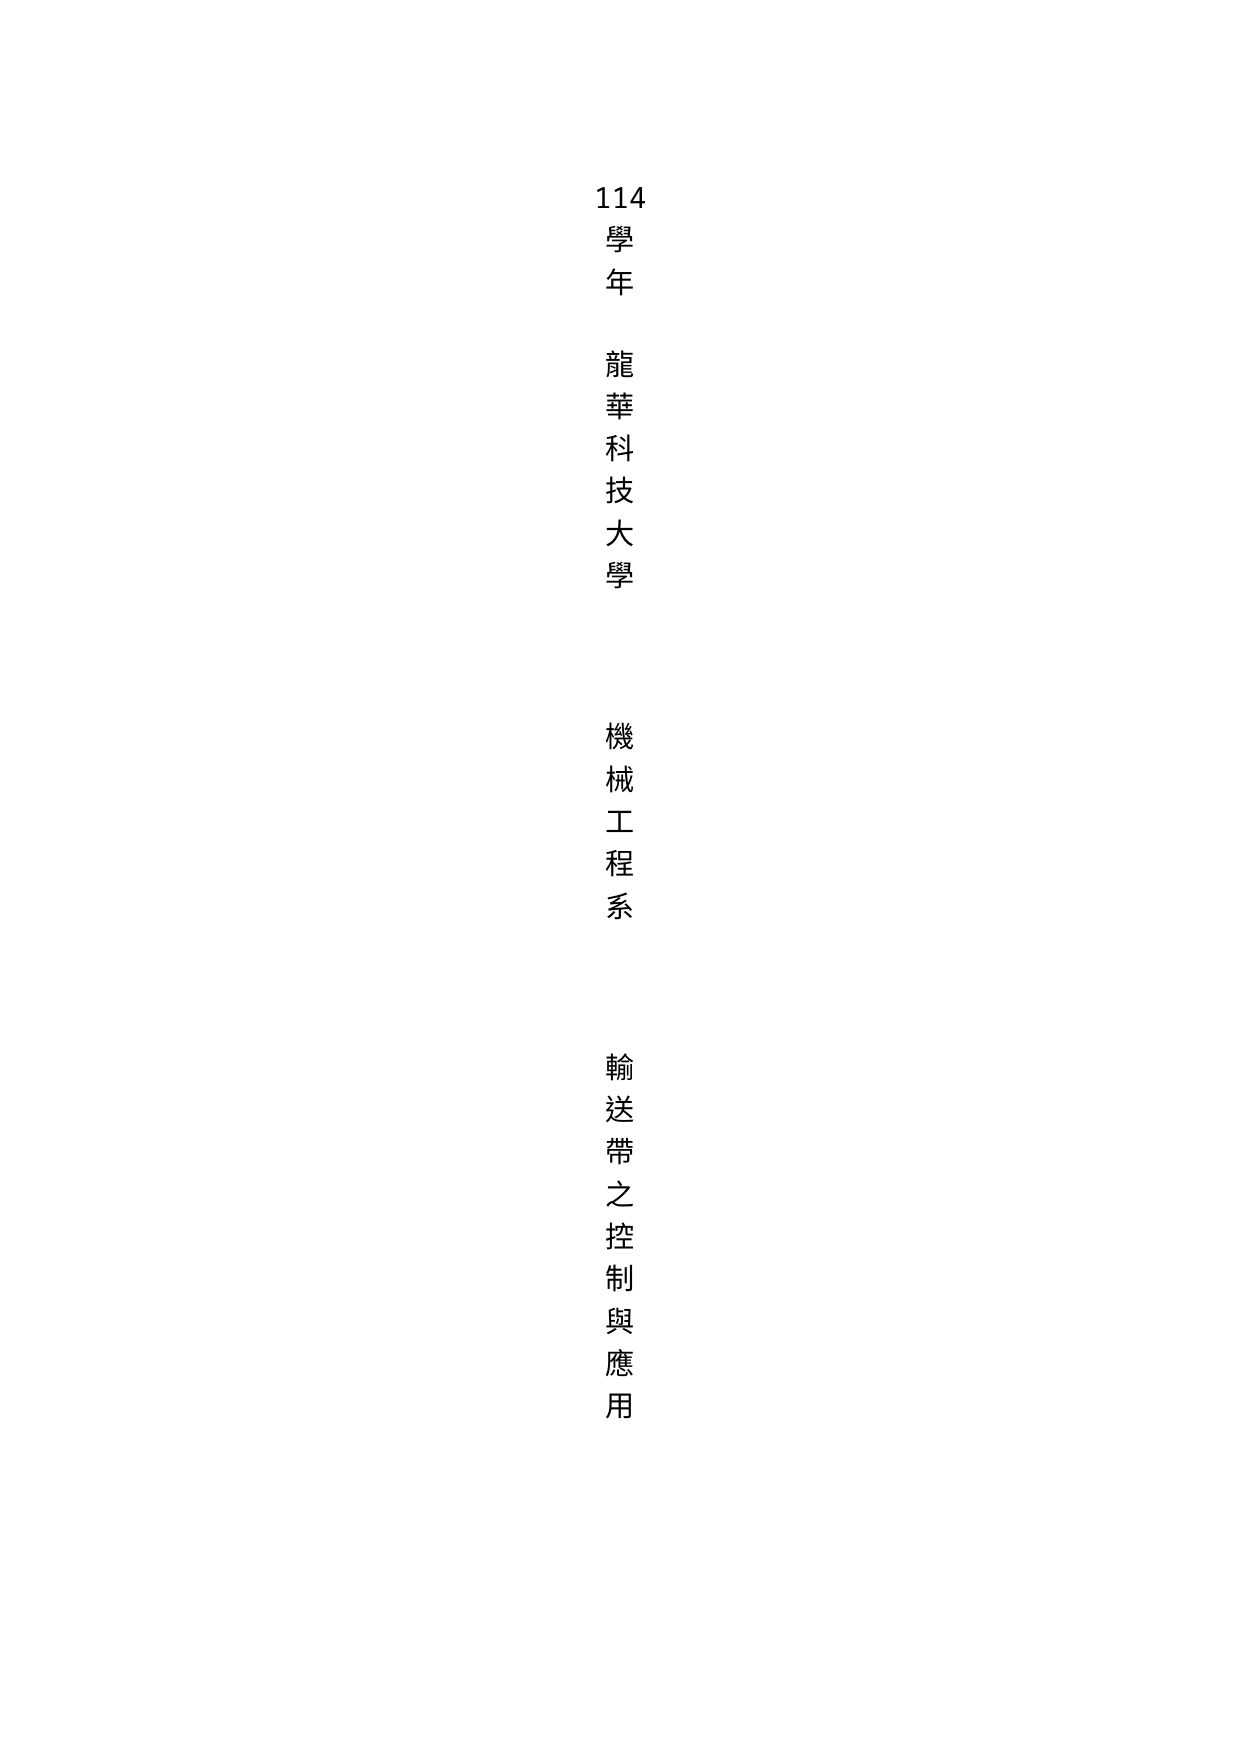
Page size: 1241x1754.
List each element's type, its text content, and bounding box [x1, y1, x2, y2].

text 用 [177, 1383, 1063, 1425]
text 輸 [177, 1044, 1063, 1087]
text 機 [177, 714, 1063, 756]
text 械 [177, 756, 1063, 798]
text 之 [177, 1171, 1063, 1214]
text 年 [177, 259, 1063, 301]
text 工 [177, 798, 1063, 841]
text 114 [177, 177, 1063, 217]
text 送 [177, 1087, 1063, 1129]
text 與 [177, 1298, 1063, 1341]
text 華 [177, 383, 1063, 426]
text 龍 [177, 341, 1063, 383]
text 制 [177, 1256, 1063, 1298]
text 應 [177, 1341, 1063, 1383]
text 程 [177, 841, 1063, 883]
text 帶 [177, 1129, 1063, 1171]
text 大 [177, 510, 1063, 553]
text 技 [177, 468, 1063, 510]
text 學 [177, 553, 1063, 595]
text 學 [177, 217, 1063, 259]
text 控 [177, 1214, 1063, 1256]
text 科 [177, 426, 1063, 468]
text 系 [177, 883, 1063, 925]
